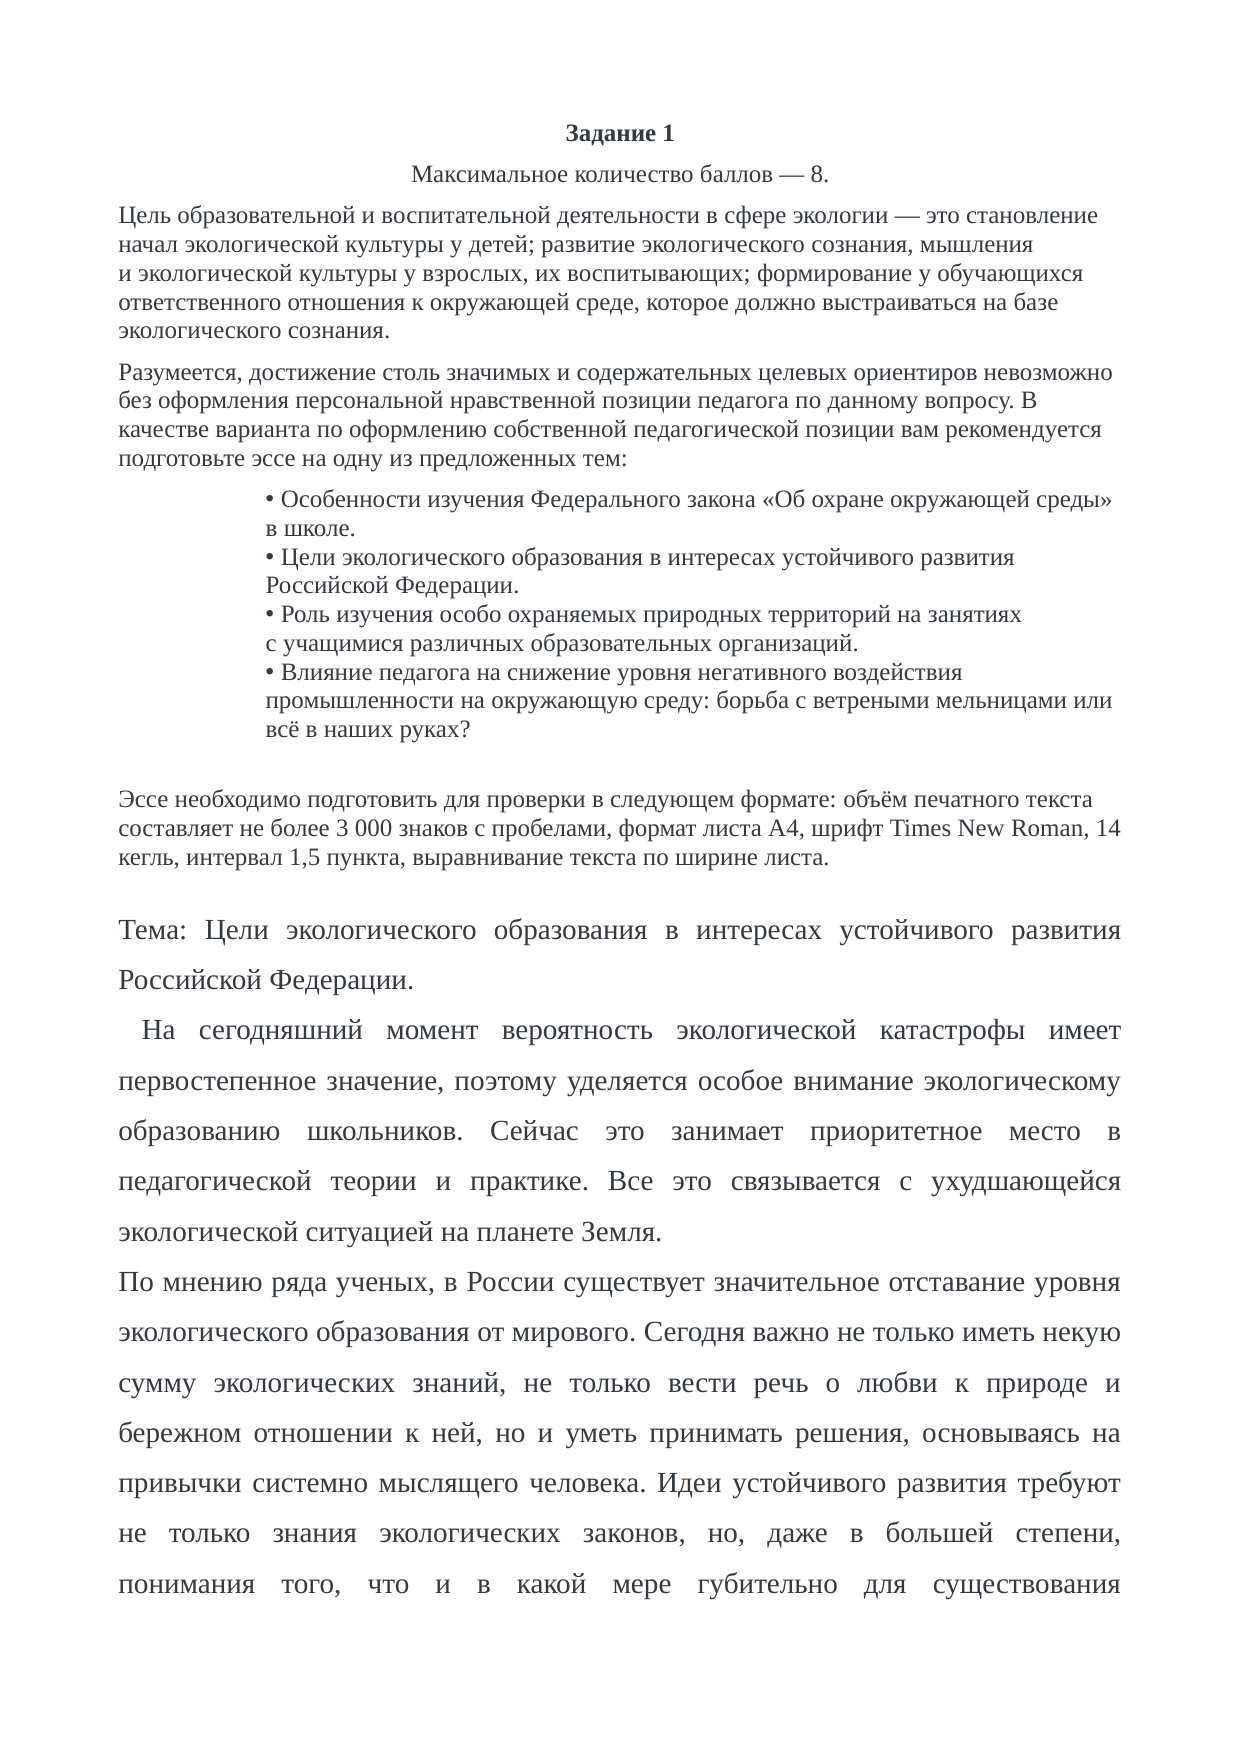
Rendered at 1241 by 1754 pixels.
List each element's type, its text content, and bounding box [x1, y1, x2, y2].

text Эссе необходимо подготовить для проверки в следующем формате: объём печатного текста составляет не более 3 000 знаков с пробелами, формат листа А4, шрифт Times New Roman, 14 кегль, интервал 1,5 пункта, выравнивание текста по ширине листа. [118, 784, 1122, 871]
text Разумеется, достижение столь значимых и содержательных целевых ориентиров невозможно без оформления персональной нравственной позиции педагога по данному вопросу. В качестве варианта по оформлению собственной педагогической позиции вам рекомендуется подготовьте эссе на одну из предложенных тем: [118, 357, 1122, 472]
text Цель образовательной и воспитательной деятельности в сфере экологии — это становление начал экологической культуры у детей; развитие экологического сознания, мышления и экологической культуры у взрослых, их воспитывающих; формирование у обучающихся ответственного отношения к окружающей среде, которое должно выстраиваться на базе экологического сознания. [118, 201, 1122, 344]
text По мнению ряда ученых, в России существует значительное отставание уровня экологического образования от мирового. Сегодня важно не только иметь некую сумму экологических знаний, не только вести речь о любви к природе и бережном отношении к ней, но и уметь принимать решения, основываясь на привычки системно мыслящего человека. Идеи устойчивого развития требуют не только знания экологических законов, но, даже в большей степени, понимания того, что и в какой мере губительно для существования [118, 1264, 1122, 1599]
text Максимальное количество баллов — 8. [118, 159, 1122, 188]
text ﻿ На сегодняшний момент вероятность экологической катастрофы имеет первостепенное значение, поэтому уделяется особое внимание экологическому образованию школьников. Сейчас это занимает приоритетное место в педагогической теории и практике. Все это связывается с ухудшающейся экологической ситуацией на планете Земля. [118, 1012, 1122, 1247]
text Тема: Цели экологического образования в интересах устойчивого развития Российской Федерации. [118, 912, 1122, 996]
list Особенности изучения Федерального закона «Об охране окружающей среды» в школе. [118, 484, 1122, 542]
list Цели экологического образования в интересах устойчивого развития Российской Федерации. [118, 542, 1122, 599]
list Влияние педагога на снижение уровня негативного воздействия промышленности на окружающую среду: борьба с ветреными мельницами или всё в наших руках? [118, 657, 1122, 743]
text Задание 1 [118, 118, 1122, 147]
list Роль изучения особо охраняемых природных территорий на занятиях с учащимися различных образовательных организаций. [118, 599, 1122, 657]
